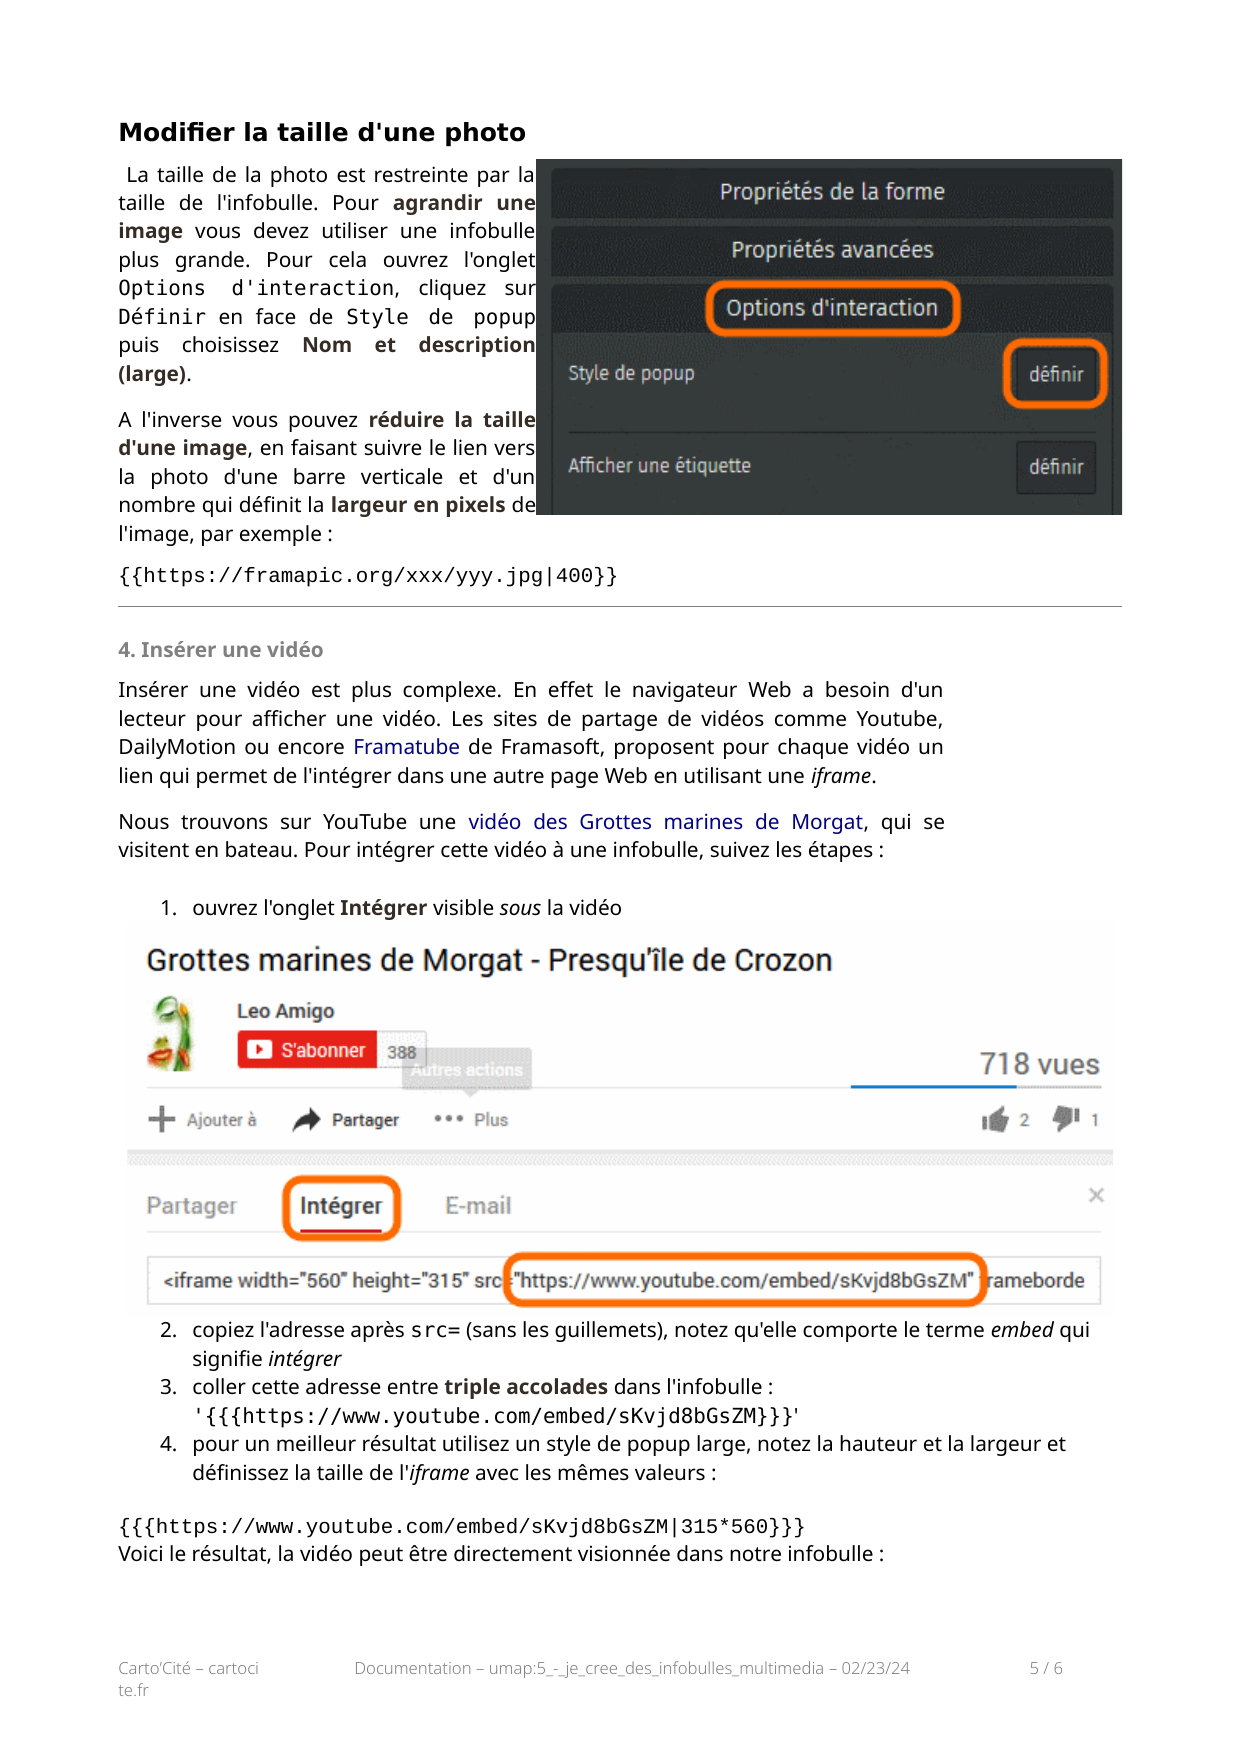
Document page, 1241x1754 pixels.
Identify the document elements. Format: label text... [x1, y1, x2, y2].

list ouvrez l'onglet Intégrer visible sous la vidéo [177, 893, 1122, 922]
picture [127, 921, 1114, 1316]
list copiez l'adresse après src= (sans les guillemets), notez qu'elle comporte le terme embed qui signifie intégrer [177, 922, 1122, 1372]
picture [536, 159, 1123, 515]
text {{https://framapic.org/xxx/yyy.jpg|400}} [118, 565, 1122, 588]
text {{{https://www.youtube.com/embed/sKvjd8bGsZM|315*560}}} [118, 1516, 1122, 1539]
text A l'inverse vous pouvez réduire la taille d'une image, en faisant suivre le lien vers la photo d'une barre verticale et d'un nombre qui définit la largeur en pixels de l'image, par exemple : [118, 405, 945, 547]
subtitle Modifier la taille d'une photo [118, 118, 1122, 147]
text Voici le résultat, la vidéo peut être directement visionnée dans notre infobulle : [118, 1539, 945, 1568]
text Nous trouvons sur YouTube une vidéo des Grottes marines de Morgat, qui se visitent en bateau. Pour intégrer cette vidéo à une infobulle, suivez les étapes : [118, 807, 945, 864]
text La taille de la photo est restreinte par la taille de l'infobulle. Pour agrandir une image vous devez utiliser une infobulle plus grande. Pour cela ouvrez l'onglet Options d'interaction, cliquez sur Définir en face de Style de popup puis choisissez Nom et description (large). [118, 160, 536, 387]
list pour un meilleur résultat utilisez un style de popup large, notez la hauteur et la largeur et définissez la taille de l'iframe avec les mêmes valeurs : [177, 1429, 1122, 1486]
subtitle 4. Insérer une vidéo [118, 635, 1122, 664]
text Insérer une vidéo est plus complexe. En effet le navigateur Web a besoin d'un lecteur pour afficher une vidéo. Les sites de partage de vidéos comme Youtube, DailyMotion ou encore Framatube de Framasoft, proposent pour chaque vidéo un lien qui permet de l'intégrer dans une autre page Web en utilisant une iframe. [118, 676, 945, 789]
list coller cette adresse entre triple accolades dans l'infobulle : '{{{https://www.youtube.com/embed/sKvjd8bGsZM}}}' [177, 1372, 1122, 1429]
